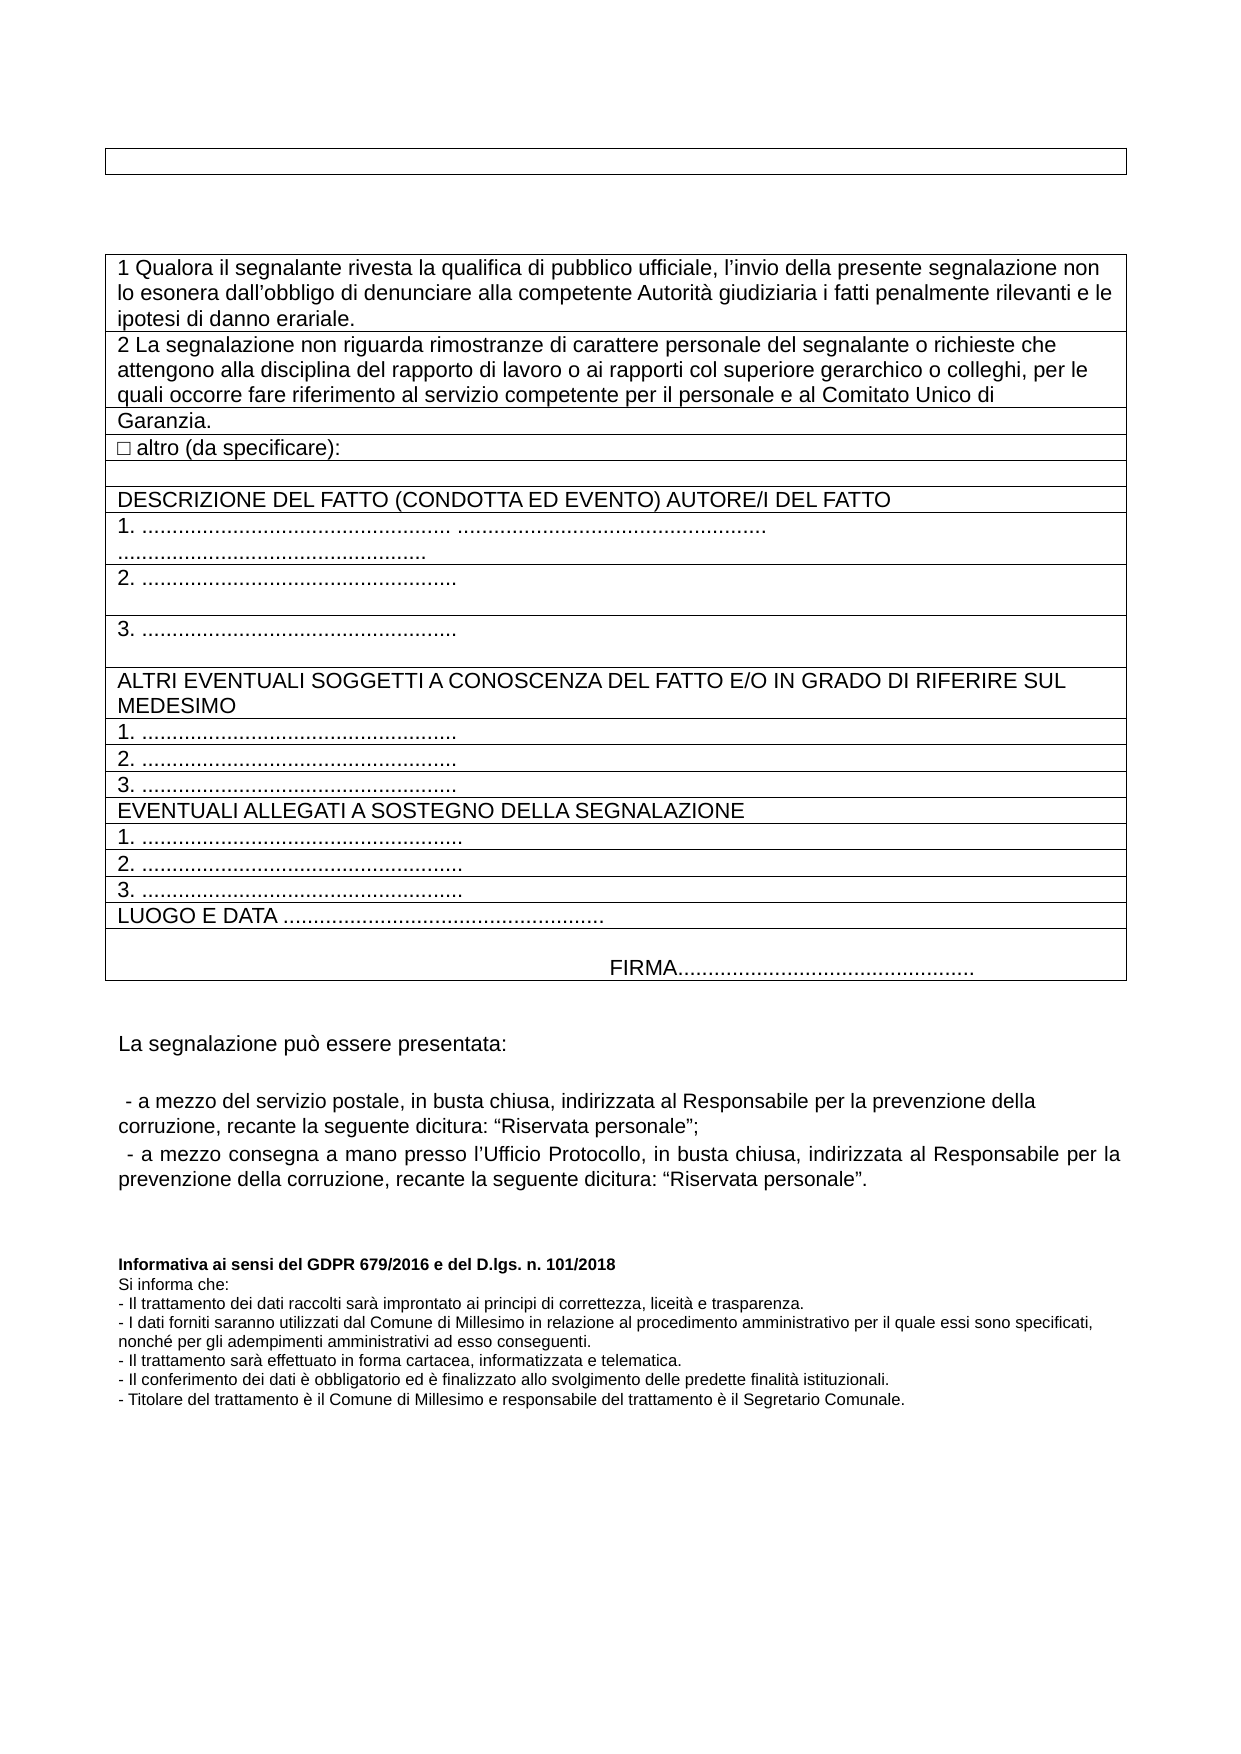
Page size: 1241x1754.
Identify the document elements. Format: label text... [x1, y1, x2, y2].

text Informativa ai sensi del GDPR 679/2016 e del D.lgs. n. 101/2018 [118, 1255, 1122, 1274]
table_cell LUOGO E DATA ..................................................... [106, 903, 1126, 928]
table_cell [106, 461, 1126, 486]
text - I dati forniti saranno utilizzati dal Comune di Millesimo in relazione al procedimento amministrativo per il quale essi sono specificati, nonché per gli adempimenti amministrativi ad esso conseguenti. [118, 1313, 1122, 1351]
table_cell [106, 149, 1126, 174]
table_cell 2. .................................................... [106, 565, 1126, 615]
table_cell FIRMA................................................. [106, 929, 1126, 979]
table_cell ALTRI EVENTUALI SOGGETTI A CONOSCENZA DEL FATTO E/O IN GRADO DI RIFERIRE SUL MEDESIMO [106, 668, 1126, 718]
text Si informa che: [118, 1274, 1122, 1293]
text - a mezzo del servizio postale, in busta chiusa, indirizzata al Responsabile per la prevenzione della corruzione, recante la seguente dicitura: “Riservata personale”; [118, 1085, 1122, 1138]
table_cell Garanzia. [106, 408, 1126, 433]
table_cell 1. .................................................... [106, 719, 1126, 744]
table_cell 3. .................................................... [106, 772, 1126, 797]
text La segnalazione può essere presentata: [118, 1031, 1122, 1056]
table_cell 2 La segnalazione non riguarda rimostranze di carattere personale del segnalante o richieste che attengono alla disciplina del rapporto di lavoro o ai rapporti col superiore gerarchico o colleghi, per le quali occorre fare riferimento al servizio competente per il personale e al Comitato Unico di [106, 332, 1126, 407]
table_cell 1. ..................................................... [106, 824, 1126, 849]
table_cell 1. ................................................... ................................................... ................................................... [106, 513, 1126, 564]
table_cell DESCRIZIONE DEL FATTO (CONDOTTA ED EVENTO) AUTORE/I DEL FATTO [106, 487, 1126, 512]
text - Il conferimento dei dati è obbligatorio ed è finalizzato allo svolgimento delle predette finalità istituzionali. [118, 1370, 1122, 1389]
table_cell 2. ..................................................... [106, 850, 1126, 876]
table_cell 3. ..................................................... [106, 877, 1126, 902]
table_cell □ altro (da specificare): [106, 435, 1126, 460]
table_cell 3. .................................................... [106, 616, 1126, 667]
table_cell EVENTUALI ALLEGATI A SOSTEGNO DELLA SEGNALAZIONE [106, 798, 1126, 823]
table_cell 2. .................................................... [106, 745, 1126, 771]
table_header 1 Qualora il segnalante rivesta la qualifica di pubblico ufficiale, l’invio della presente segnalazione non lo esonera dall’obbligo di denunciare alla competente Autorità giudiziaria i fatti penalmente rilevanti e le ipotesi di danno erariale. [106, 255, 1126, 331]
text - a mezzo consegna a mano presso l’Ufficio Protocollo, in busta chiusa, indirizzata al Responsabile per la prevenzione della corruzione, recante la seguente dicitura: “Riservata personale”. [118, 1138, 1122, 1190]
text - Il trattamento dei dati raccolti sarà improntato ai principi di correttezza, liceità e trasparenza. [118, 1293, 1122, 1313]
text - Titolare del trattamento è il Comune di Millesimo e responsabile del trattamento è il Segretario Comunale. [118, 1389, 1122, 1408]
text - Il trattamento sarà effettuato in forma cartacea, informatizzata e telematica. [118, 1351, 1122, 1370]
